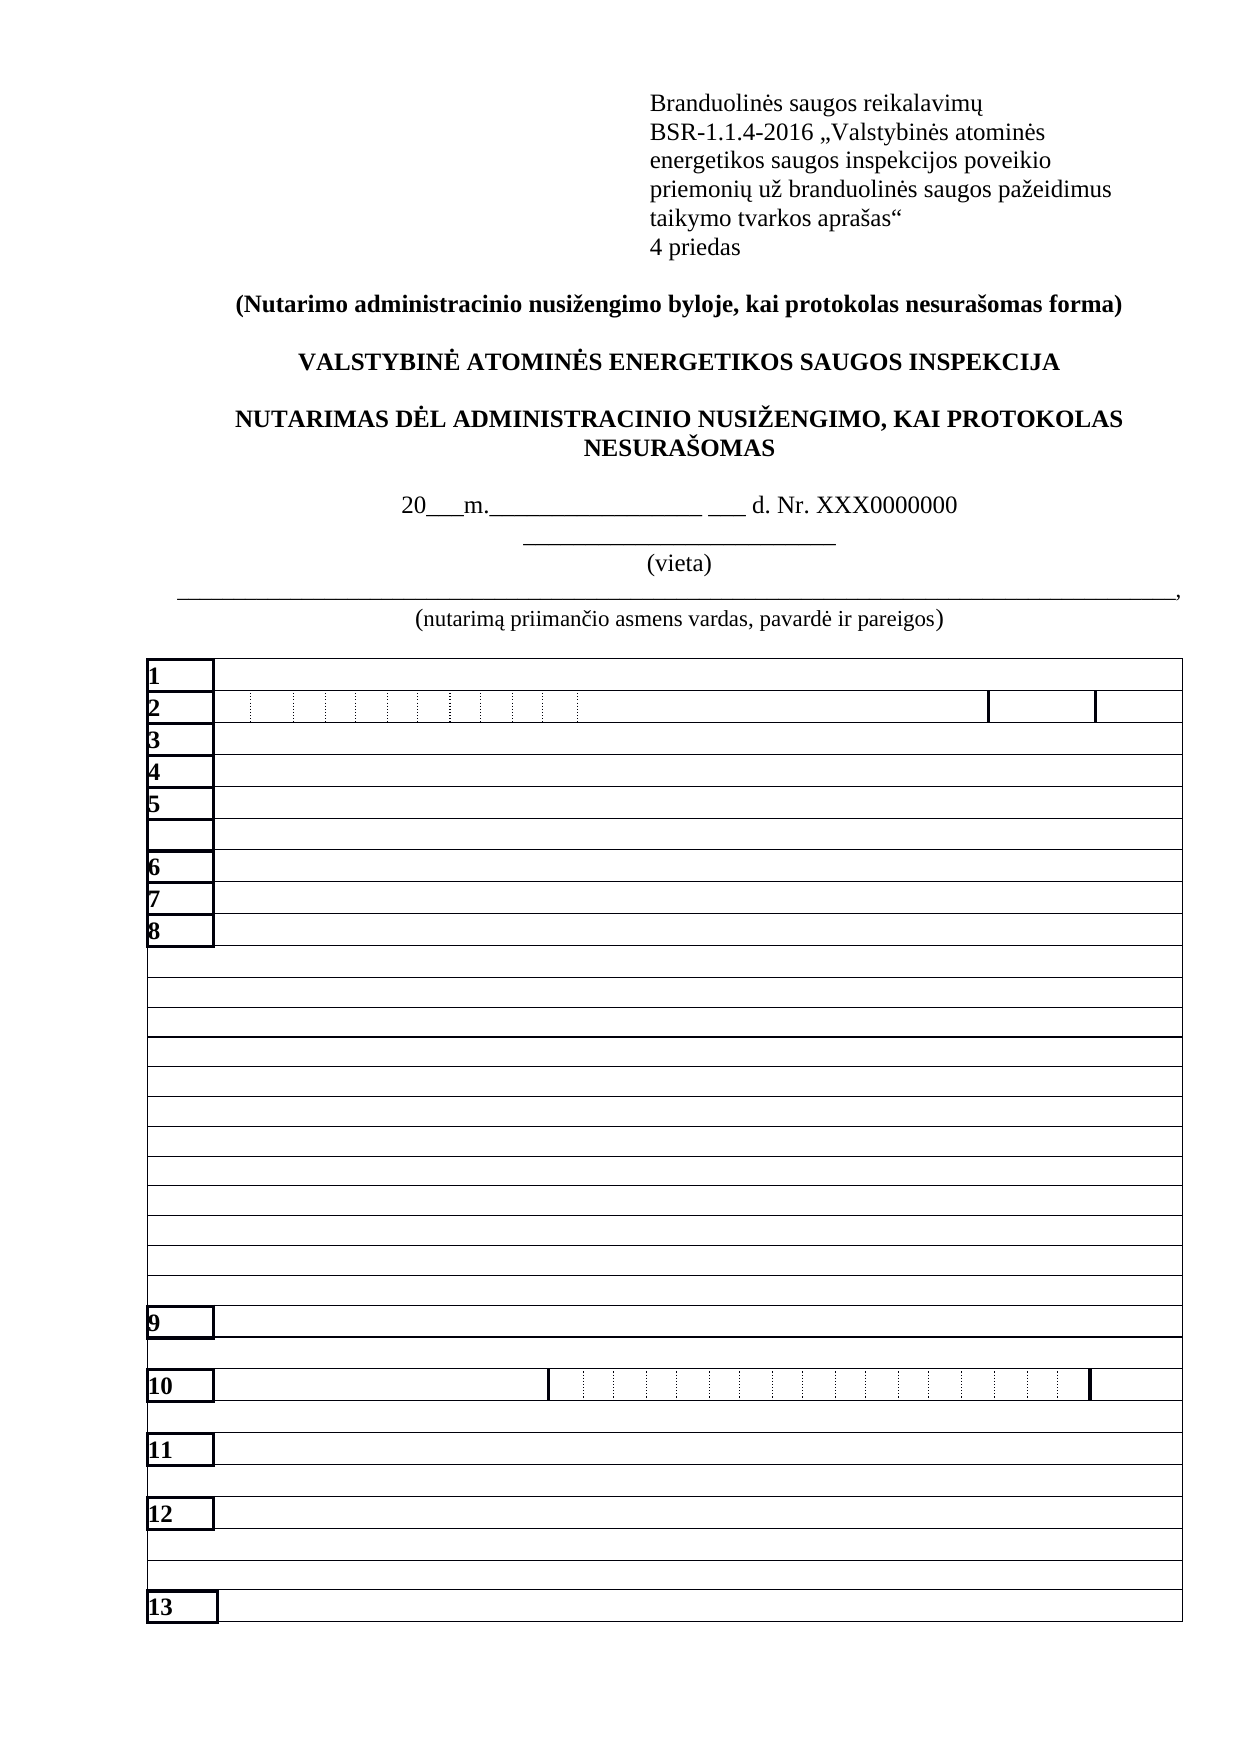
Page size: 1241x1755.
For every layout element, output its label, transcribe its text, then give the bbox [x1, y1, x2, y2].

table_cell [550, 1369, 583, 1400]
table_cell [990, 691, 1094, 722]
table_cell [740, 1369, 773, 1400]
table_cell [219, 1590, 1182, 1621]
text , [177, 577, 1181, 603]
text NUTARIMAS DĖL ADMINISTRACINIO NUSIŽENGIMO, KAI PROTOKOLAS NESURAŠOMAS [177, 404, 1181, 462]
text taikymo tvarkos aprašas“ [649, 203, 1181, 232]
table_cell [148, 1529, 1182, 1559]
table_cell [149, 821, 212, 849]
text branduolinės saugos reikalavimų [649, 88, 1181, 117]
table_cell [1097, 691, 1182, 722]
table_cell [388, 691, 418, 722]
table_cell [148, 1097, 1182, 1126]
table_cell [356, 691, 388, 722]
table_cell [1092, 1369, 1182, 1400]
table_cell [584, 1369, 614, 1400]
table_cell [899, 1369, 929, 1400]
table_cell [148, 1246, 1182, 1275]
table_cell [250, 691, 293, 722]
table_cell [929, 1369, 962, 1400]
table_cell [803, 1369, 836, 1400]
table_cell [148, 1276, 1182, 1304]
table_cell [215, 755, 1182, 786]
table_cell [148, 1186, 1182, 1215]
table_cell [215, 1369, 547, 1400]
table_cell [148, 1157, 1182, 1185]
table_cell 9 [149, 1308, 212, 1336]
table_cell [418, 691, 450, 722]
table_cell [710, 1369, 740, 1400]
table_cell 11 [149, 1435, 212, 1464]
table_cell [577, 691, 987, 722]
table_cell 4 [149, 757, 212, 786]
table_cell [677, 1369, 709, 1400]
table_cell [215, 723, 1182, 754]
table_cell [866, 1369, 899, 1400]
table_cell [148, 1561, 1182, 1589]
table_cell 6 [149, 853, 212, 881]
table_cell [480, 691, 512, 722]
table_cell 2 [149, 693, 212, 722]
table_cell [215, 1306, 1182, 1336]
table_cell [148, 1216, 1182, 1245]
text energetikos saugos inspekcijos poveikio [649, 145, 1181, 174]
table_cell [215, 787, 1182, 817]
table_cell [325, 691, 356, 722]
table_cell [450, 691, 480, 722]
table_cell [542, 691, 577, 722]
table_cell [148, 1401, 1182, 1432]
table_header 1 [149, 661, 212, 690]
text priemonių už branduolinės saugos pažeidimus [649, 174, 1181, 203]
text VALSTYBINĖ ATOMINĖS ENERGETIKOS SAUGOS INSPEKCIJA [177, 347, 1181, 375]
table_cell 8 [149, 916, 212, 945]
table_cell [1027, 1369, 1057, 1400]
text 20___m._________________ ___ d. Nr. XXX0000000 [177, 490, 1181, 519]
table_cell [215, 1497, 1182, 1528]
table_cell [1057, 1369, 1088, 1400]
table_cell [148, 1338, 1182, 1368]
text (Nutarimo administracinio nusižengimo byloje, kai protokolas nesurašomas forma) [177, 289, 1181, 318]
table_cell [148, 1067, 1182, 1096]
table_cell [148, 1465, 1182, 1496]
table_cell [148, 1127, 1182, 1156]
table_cell [962, 1369, 994, 1400]
table_cell 3 [149, 725, 212, 754]
text (nutarimą priimančio asmens vardas, pavardė ir pareigos) [177, 603, 1181, 632]
table_cell [513, 691, 542, 722]
table_cell [215, 1433, 1182, 1464]
table_cell [836, 1369, 866, 1400]
text (vieta) [177, 548, 1181, 577]
table_cell 7 [149, 884, 212, 913]
table_cell [994, 1369, 1027, 1400]
table_cell 5 [149, 789, 212, 817]
table_cell 10 [149, 1371, 212, 1400]
table_cell [646, 1369, 677, 1400]
table_cell 12 [149, 1499, 212, 1528]
table_cell [215, 819, 1182, 849]
table_cell 13 [149, 1593, 216, 1621]
table_cell [215, 691, 250, 722]
table_cell [148, 1008, 1182, 1036]
table_cell [215, 882, 1182, 913]
text BSR-1.1.4-2016 „Valstybinės atominės [649, 117, 1181, 145]
table_cell [614, 1369, 646, 1400]
table_cell [293, 691, 325, 722]
table_cell [215, 914, 1182, 945]
table_cell [148, 1038, 1182, 1066]
table_header [215, 659, 1182, 690]
text 4 priedas [649, 232, 1181, 260]
table_cell [215, 850, 1182, 881]
text _________________________ [177, 519, 1181, 548]
table_cell [773, 1369, 803, 1400]
table_cell [148, 946, 1182, 977]
table_cell [148, 978, 1182, 1007]
